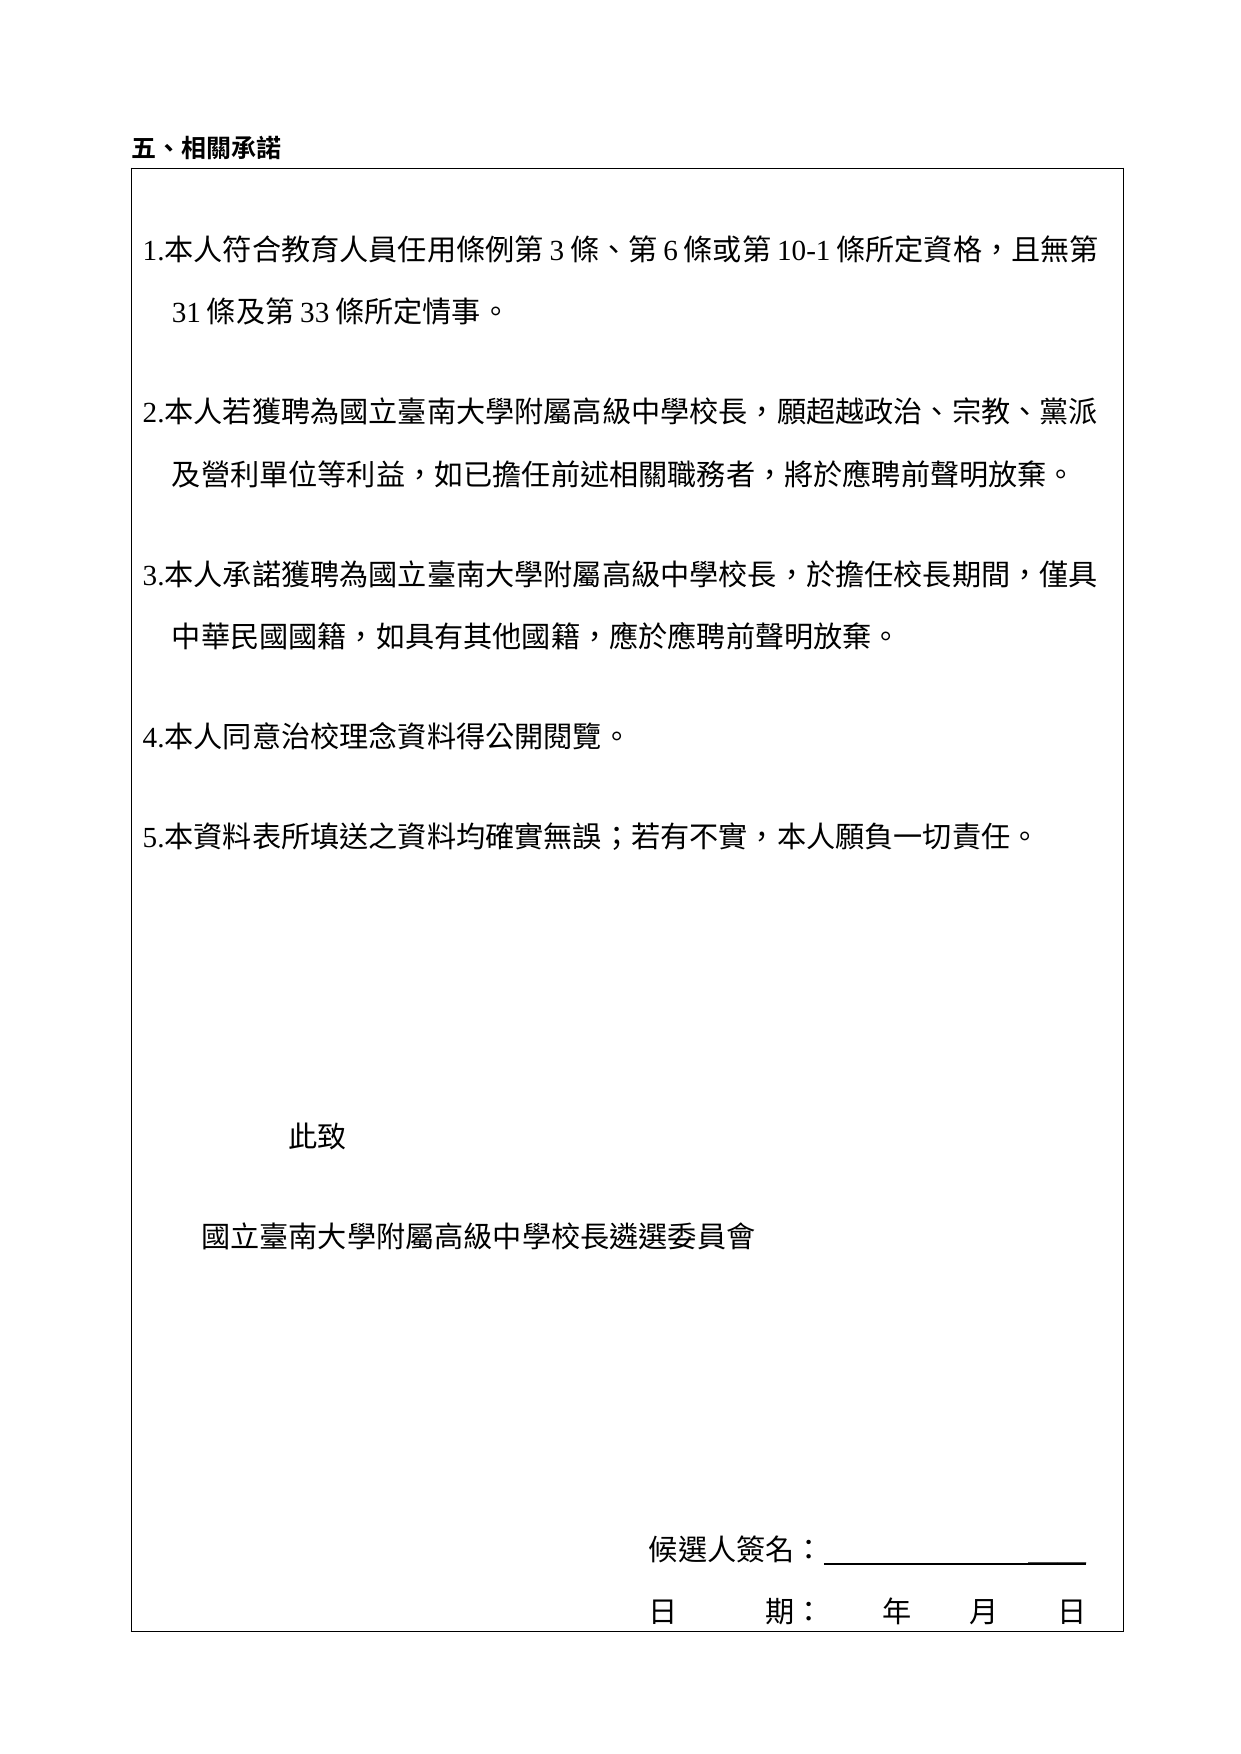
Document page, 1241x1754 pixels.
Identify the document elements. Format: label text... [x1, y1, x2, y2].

table_header 1.本人符合教育人員任用條例第3條、第6條或第10-1條所定資格，且無第31條及第33條所定情事。 2.本人若獲聘為國立臺南大學附屬高級中學校長，願超越政治、宗教、黨派及營利單位等利益，如已擔任前述相關職務者，將於應聘前聲明放棄。 3.本人承諾獲聘為國立臺南大學附屬高級中學校長，於擔任校長期間，僅具中華民國國籍，如具有其他國籍，應於應聘前聲明放棄。 4.本人同意治校理念資料得公開閱覽。 5.本資料表所填送之資料均確實無誤；若有不實，本人願負一切責任。 此致 國立臺南大學附屬高級中學校長遴選委員會 候選人簽名： ＿＿ 日 期： 年 月 日 [132, 169, 1123, 1631]
text 五、相關承諾 [131, 105, 1125, 167]
